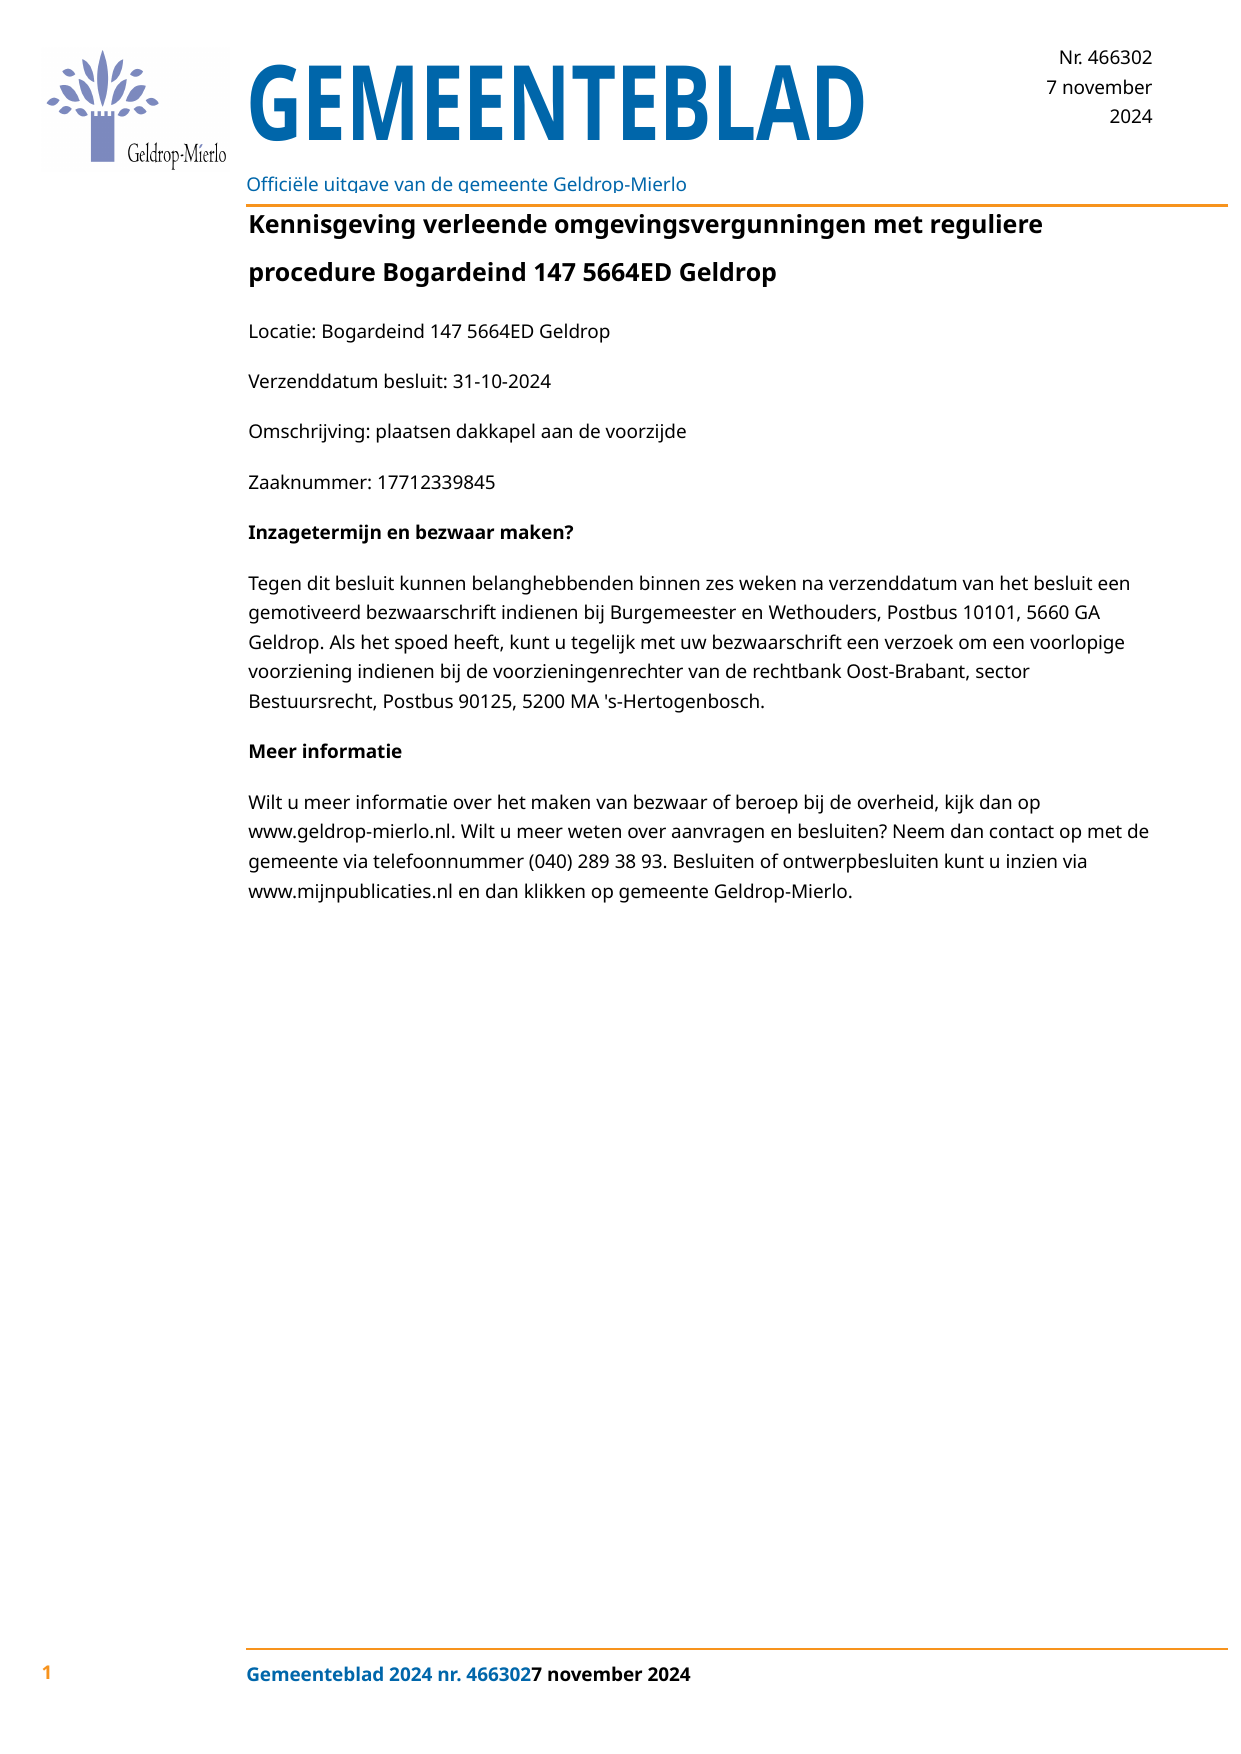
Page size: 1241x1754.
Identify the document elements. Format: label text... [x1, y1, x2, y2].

text Zaaknummer: 17712339845 [248, 469, 1152, 495]
text Tegen dit besluit kunnen belanghebbenden binnen zes weken na verzenddatum van het besluit een gemotiveerd bezwaarschrift indienen bij Burgemeester en Wethouders, Postbus 10101, 5660 GA Geldrop. Als het spoed heeft, kunt u tegelijk met uw bezwaarschrift een verzoek om een voorlopige voorziening indienen bij de voorzieningenrechter van de rechtbank Oost-Brabant, sector Bestuursrecht, Postbus 90125, 5200 MA 's-Hertogenbosch. [248, 570, 1152, 714]
text Locatie: Bogardeind 147 5664ED Geldrop [248, 318, 1152, 344]
text Kennisgeving verleende omgevingsvergunningen met reguliere procedure Bogardeind 147 5664ED Geldrop [248, 207, 1152, 288]
text Wilt u meer informatie over het maken van bezwaar of beroep bij de overheid, kijk dan op www.geldrop-mierlo.nl. Wilt u meer weten over aanvragen en besluiten? Neem dan contact op met de gemeente via telefoonnummer (040) 289 38 93. Besluiten of ontwerpbesluiten kunt u inzien via www.mijnpublicaties.nl en dan klikken op gemeente Geldrop-Mierlo. [248, 789, 1152, 904]
text Meer informatie [248, 739, 1152, 764]
text Verzenddatum besluit: 31-10-2024 [248, 368, 1152, 394]
text Inzagetermijn en bezwaar maken? [248, 519, 1152, 545]
picture [41, 47, 231, 172]
text Omschrijving: plaatsen dakkapel aan de voorzijde [248, 419, 1152, 444]
